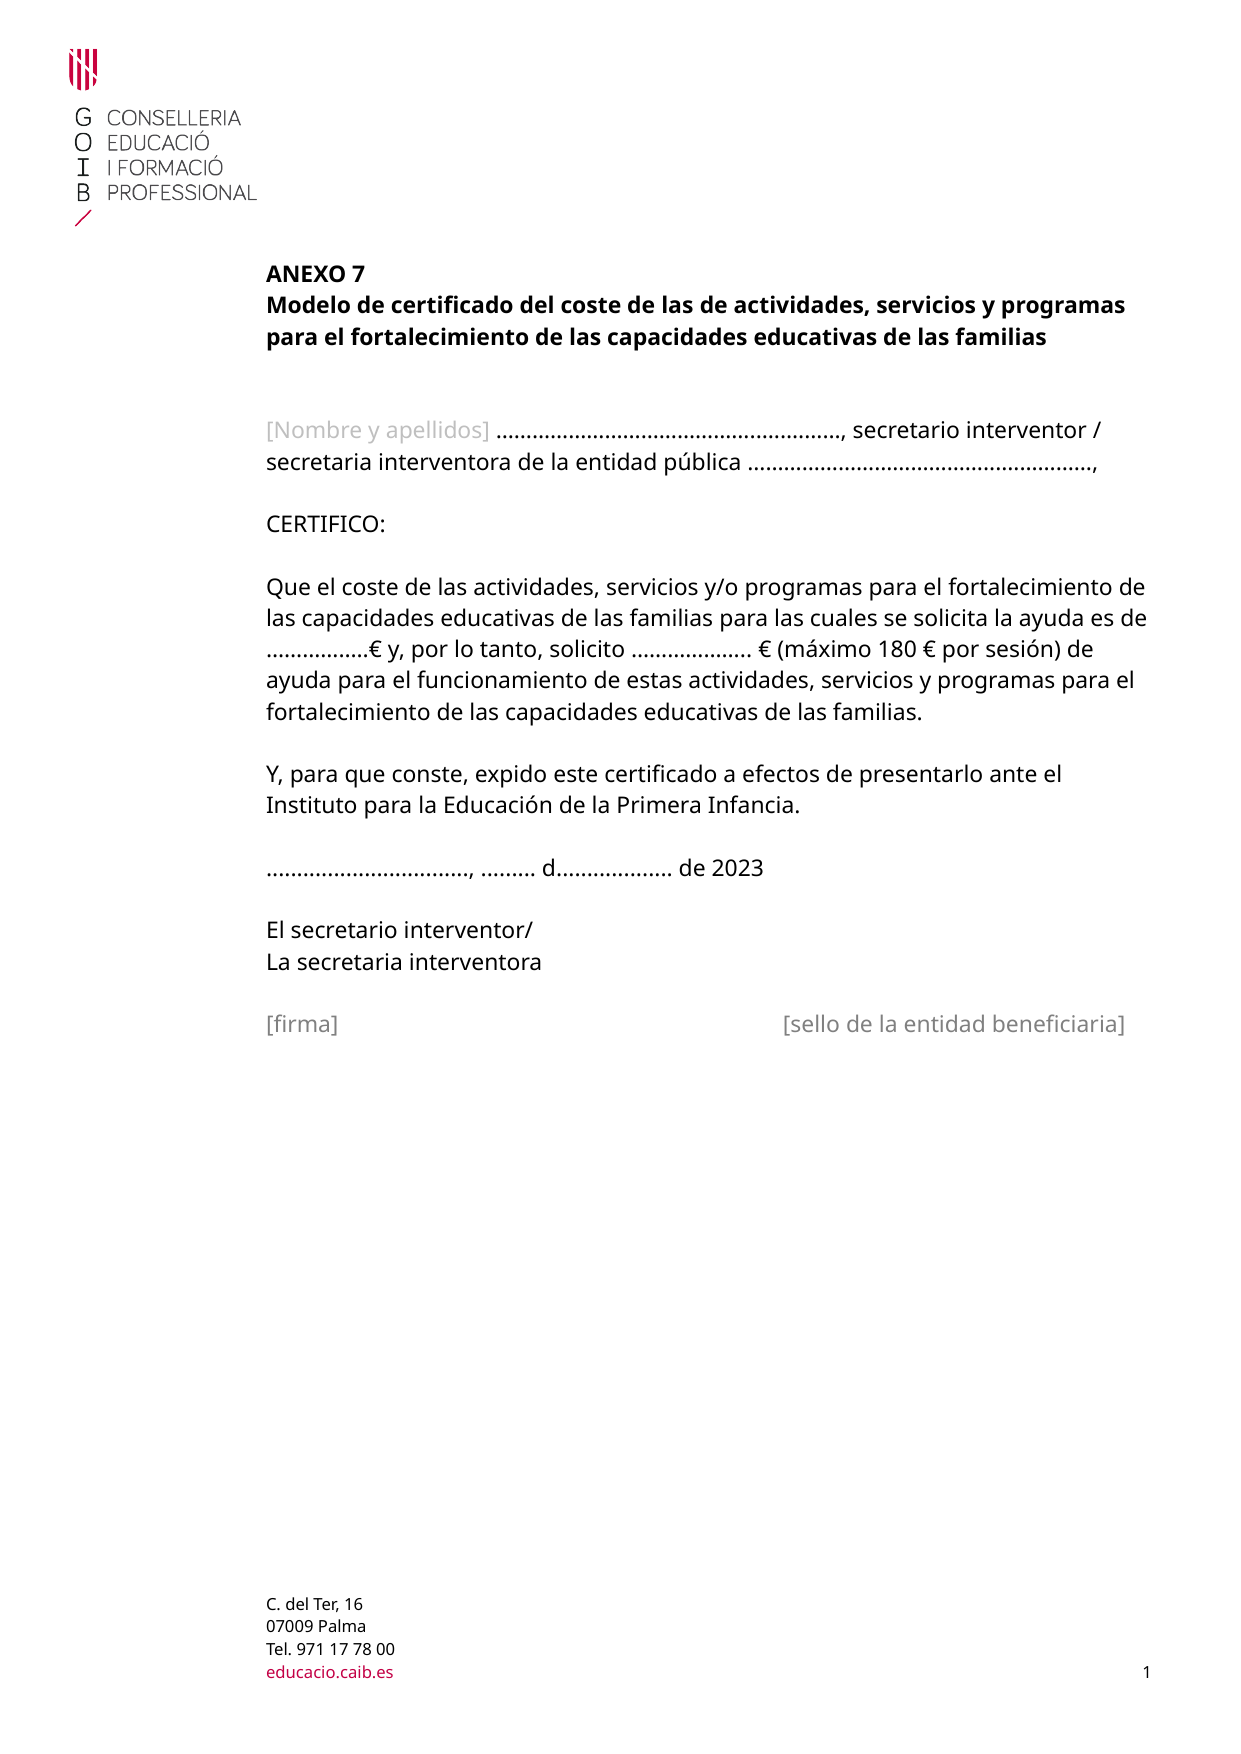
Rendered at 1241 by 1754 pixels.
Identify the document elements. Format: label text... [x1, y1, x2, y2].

text ANEXO 7 [266, 258, 1152, 289]
text Y, para que conste, expido este certificado a efectos de presentarlo ante el Instituto para la Educación de la Primera Infancia. [266, 758, 1152, 821]
text CERTIFICO: [266, 508, 1152, 539]
text Que el coste de las actividades, servicios y/o programas para el fortalecimiento de las capacidades educativas de las familias para las cuales se solicita la ayuda es de ……………..€ y, por lo tanto, solicito ……………….. € (máximo 180 € por sesión) de ayuda para el funcionamiento de estas actividades, servicios y programas para el fortalecimiento de las capacidades educativas de las familias. [266, 571, 1152, 727]
text La secretaria interventora [266, 946, 1152, 977]
text [Nombre y apellidos] ……………………………………..…….……, secretario interventor / secretaria interventora de la entidad pública …………………………………...……………, [266, 414, 1152, 477]
text ................................., ......... d................... de 2023 [266, 852, 1152, 883]
text Modelo de certificado del coste de las de actividades, servicios y programas para el fortalecimiento de las capacidades educativas de las familias [266, 289, 1152, 352]
text [firma] [sello de la entidad beneficiaria] [266, 1008, 1152, 1039]
text El secretario interventor/ [266, 914, 1152, 946]
picture [53, 35, 273, 240]
